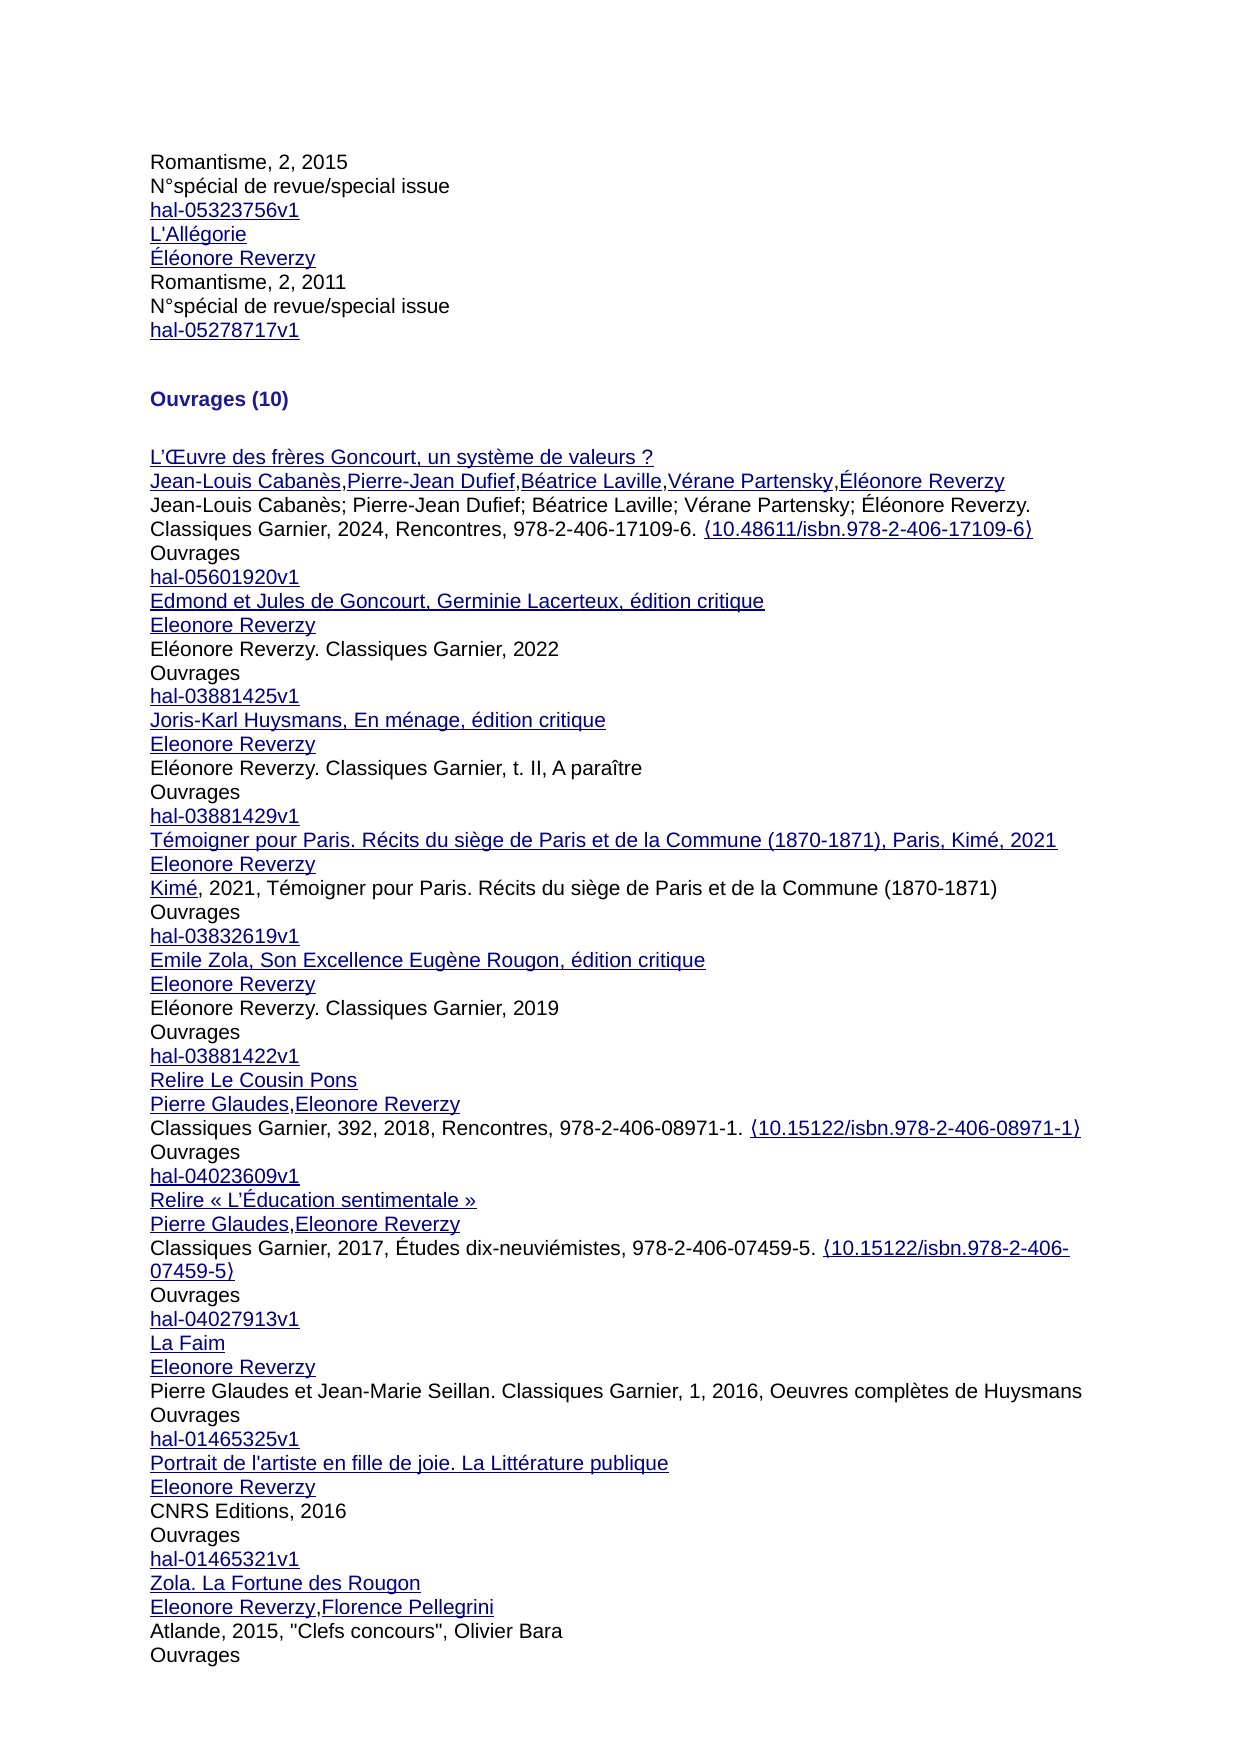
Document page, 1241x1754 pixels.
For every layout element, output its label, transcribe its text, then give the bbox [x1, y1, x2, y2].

table_cell Relire « L’Éducation sentimentale » Pierre Glaudes,Eleonore Reverzy Classiques Garnier, 2017, Études dix-neuviémistes, 978-2-406-07459-5. ⟨10.15122/isbn.978-2-406-07459-5⟩ Ouvrages hal-04027913v1 [150, 1188, 1090, 1331]
table_header L’Œuvre des frères Goncourt, un système de valeurs ? Jean-Louis Cabanès,Pierre-Jean Dufief,Béatrice Laville,Vérane Partensky,Éléonore Reverzy Jean-Louis Cabanès; Pierre-Jean Dufief; Béatrice Laville; Vérane Partensky; Éléonore Reverzy. Classiques Garnier, 2024, Rencontres, 978-2-406-17109-6. ⟨10.48611/isbn.978-2-406-17109-6⟩ Ouvrages hal-05601920v1 [150, 445, 1090, 588]
table_cell L'Allégorie Éléonore Reverzy Romantisme, 2, 2011 N°spécial de revue/special issue hal-05278717v1 [150, 222, 1090, 342]
table_cell Témoigner pour Paris. Récits du siège de Paris et de la Commune (1870-1871), Paris, Kimé, 2021 Eleonore Reverzy Kimé, 2021, Témoigner pour Paris. Récits du siège de Paris et de la Commune (1870-1871) Ouvrages hal-03832619v1 [150, 828, 1090, 948]
table_cell La Faim Eleonore Reverzy Pierre Glaudes et Jean-Marie Seillan. Classiques Garnier, 1, 2016, Oeuvres complètes de Huysmans Ouvrages hal-01465325v1 [150, 1331, 1090, 1451]
table_cell Portrait de l'artiste en fille de joie. La Littérature publique Eleonore Reverzy CNRS Editions, 2016 Ouvrages hal-01465321v1 [150, 1451, 1090, 1571]
table_cell Relire Le Cousin Pons Pierre Glaudes,Eleonore Reverzy Classiques Garnier, 392, 2018, Rencontres, 978-2-406-08971-1. ⟨10.15122/isbn.978-2-406-08971-1⟩ Ouvrages hal-04023609v1 [150, 1068, 1090, 1187]
table_cell Edmond et Jules de Goncourt, Germinie Lacerteux, édition critique Eleonore Reverzy Eléonore Reverzy. Classiques Garnier, 2022 Ouvrages hal-03881425v1 [150, 589, 1090, 708]
table_cell Joris-Karl Huysmans, En ménage, édition critique Eleonore Reverzy Eléonore Reverzy. Classiques Garnier, t. II, A paraître Ouvrages hal-03881429v1 [150, 708, 1090, 828]
table_cell Romantisme, 2, 2015 N°spécial de revue/special issue hal-05323756v1 [150, 150, 1090, 222]
table_cell Zola. La Fortune des Rougon Eleonore Reverzy,Florence Pellegrini Atlande, 2015, "Clefs concours", Olivier Bara Ouvrages [150, 1571, 1090, 1667]
subtitle Ouvrages (10) [150, 386, 1090, 410]
table_cell Emile Zola, Son Excellence Eugène Rougon, édition critique Eleonore Reverzy Eléonore Reverzy. Classiques Garnier, 2019 Ouvrages hal-03881422v1 [150, 948, 1090, 1068]
